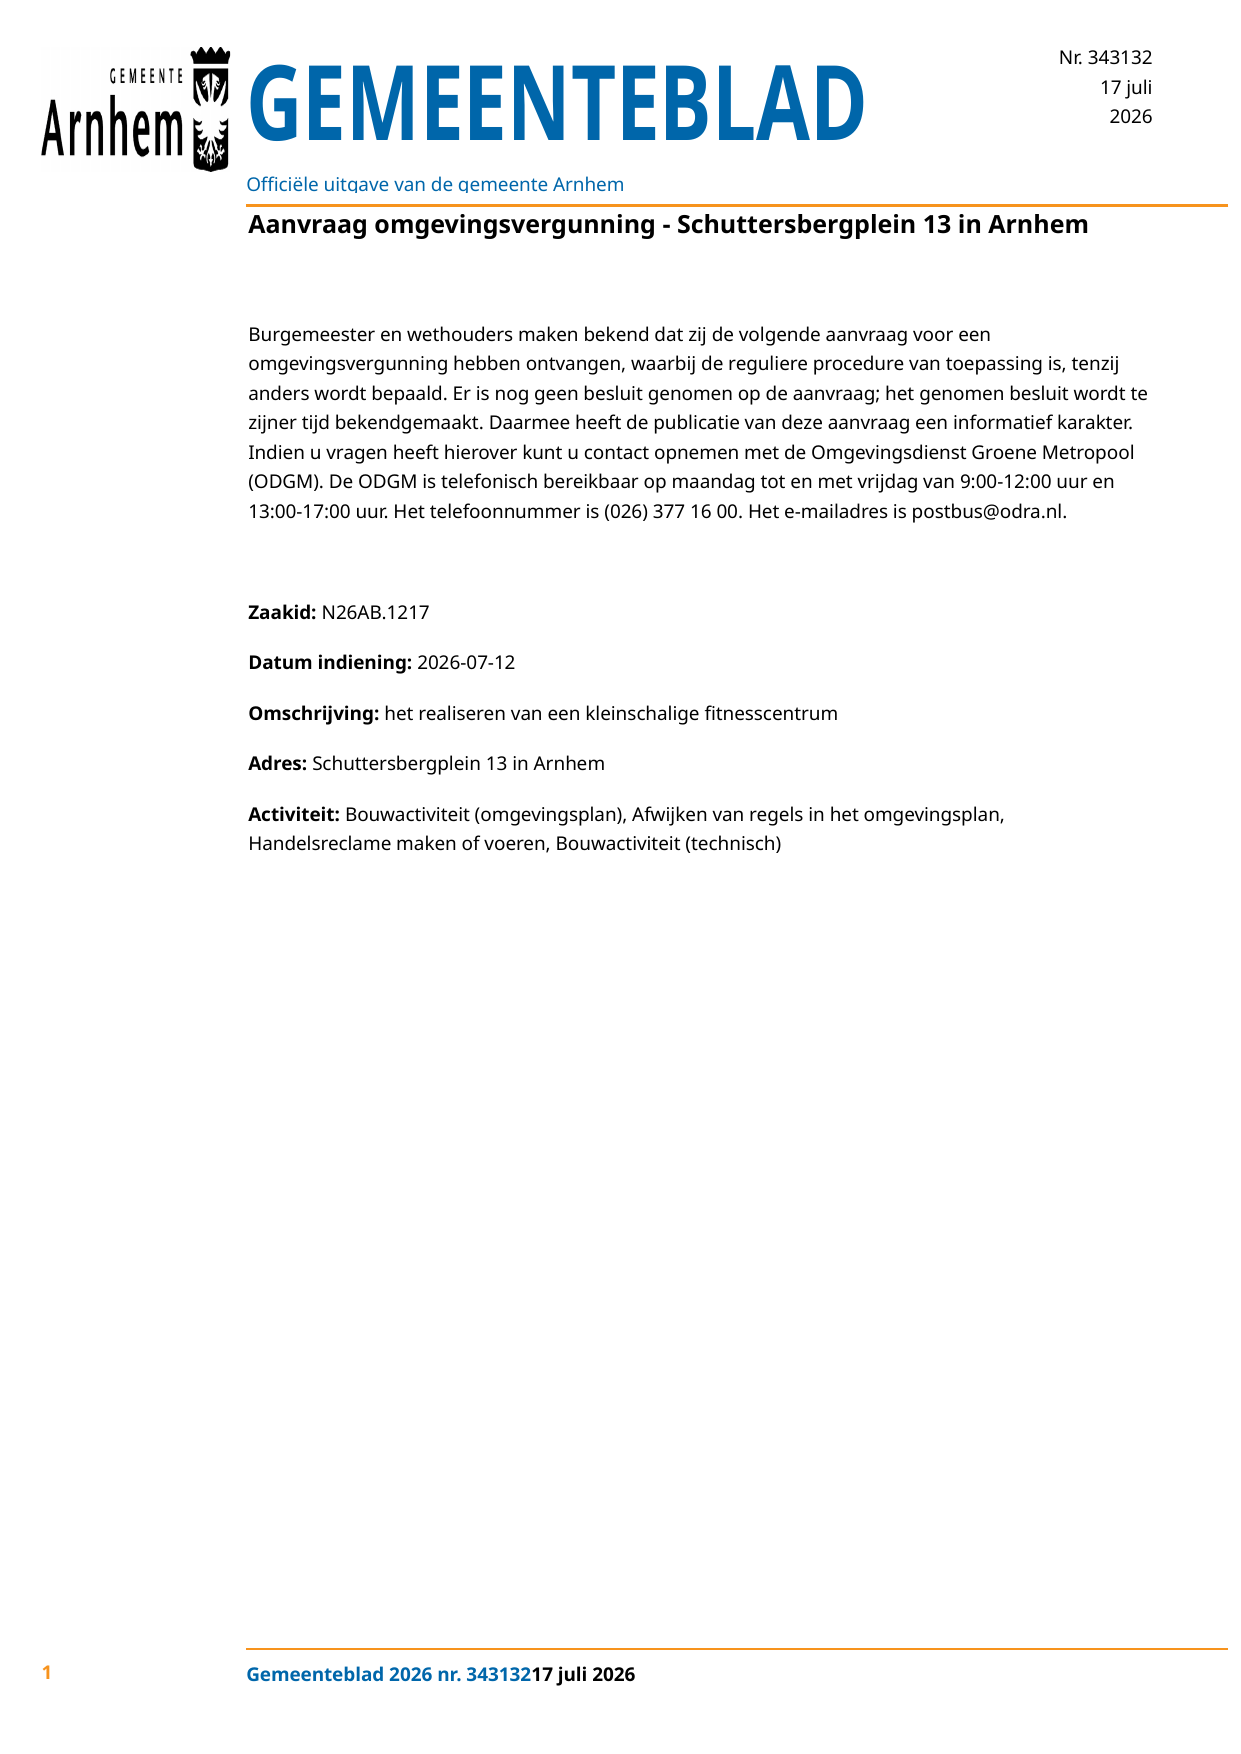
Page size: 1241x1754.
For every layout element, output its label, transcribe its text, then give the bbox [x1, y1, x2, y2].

text Aanvraag omgevingsvergunning - Schuttersbergplein 13 in Arnhem [248, 207, 1152, 241]
picture [41, 47, 231, 172]
text Datum indiening: 2026-07-12 [248, 649, 1152, 675]
text Omschrijving: het realiseren van een kleinschalige fitnesscentrum [248, 700, 1152, 726]
text Burgemeester en wethouders maken bekend dat zij de volgende aanvraag voor een omgevingsvergunning hebben ontvangen, waarbij de reguliere procedure van toepassing is, tenzij anders wordt bepaald. Er is nog geen besluit genomen op de aanvraag; het genomen besluit wordt te zijner tijd bekendgemaakt. Daarmee heeft de publicatie van deze aanvraag een informatief karakter. Indien u vragen heeft hierover kunt u contact opnemen met de Omgevingsdienst Groene Metropool (ODGM). De ODGM is telefonisch bereikbaar op maandag tot en met vrijdag van 9:00-12:00 uur en 13:00-17:00 uur. Het telefoonnummer is (026) 377 16 00. Het e-mailadres is postbus@odra.nl. [248, 321, 1152, 524]
text Zaakid: N26AB.1217 [248, 599, 1152, 625]
text Adres: Schuttersbergplein 13 in Arnhem [248, 750, 1152, 776]
text Activiteit: Bouwactiviteit (omgevingsplan), Afwijken van regels in het omgevingsplan, Handelsreclame maken of voeren, Bouwactiviteit (technisch) [248, 801, 1152, 856]
